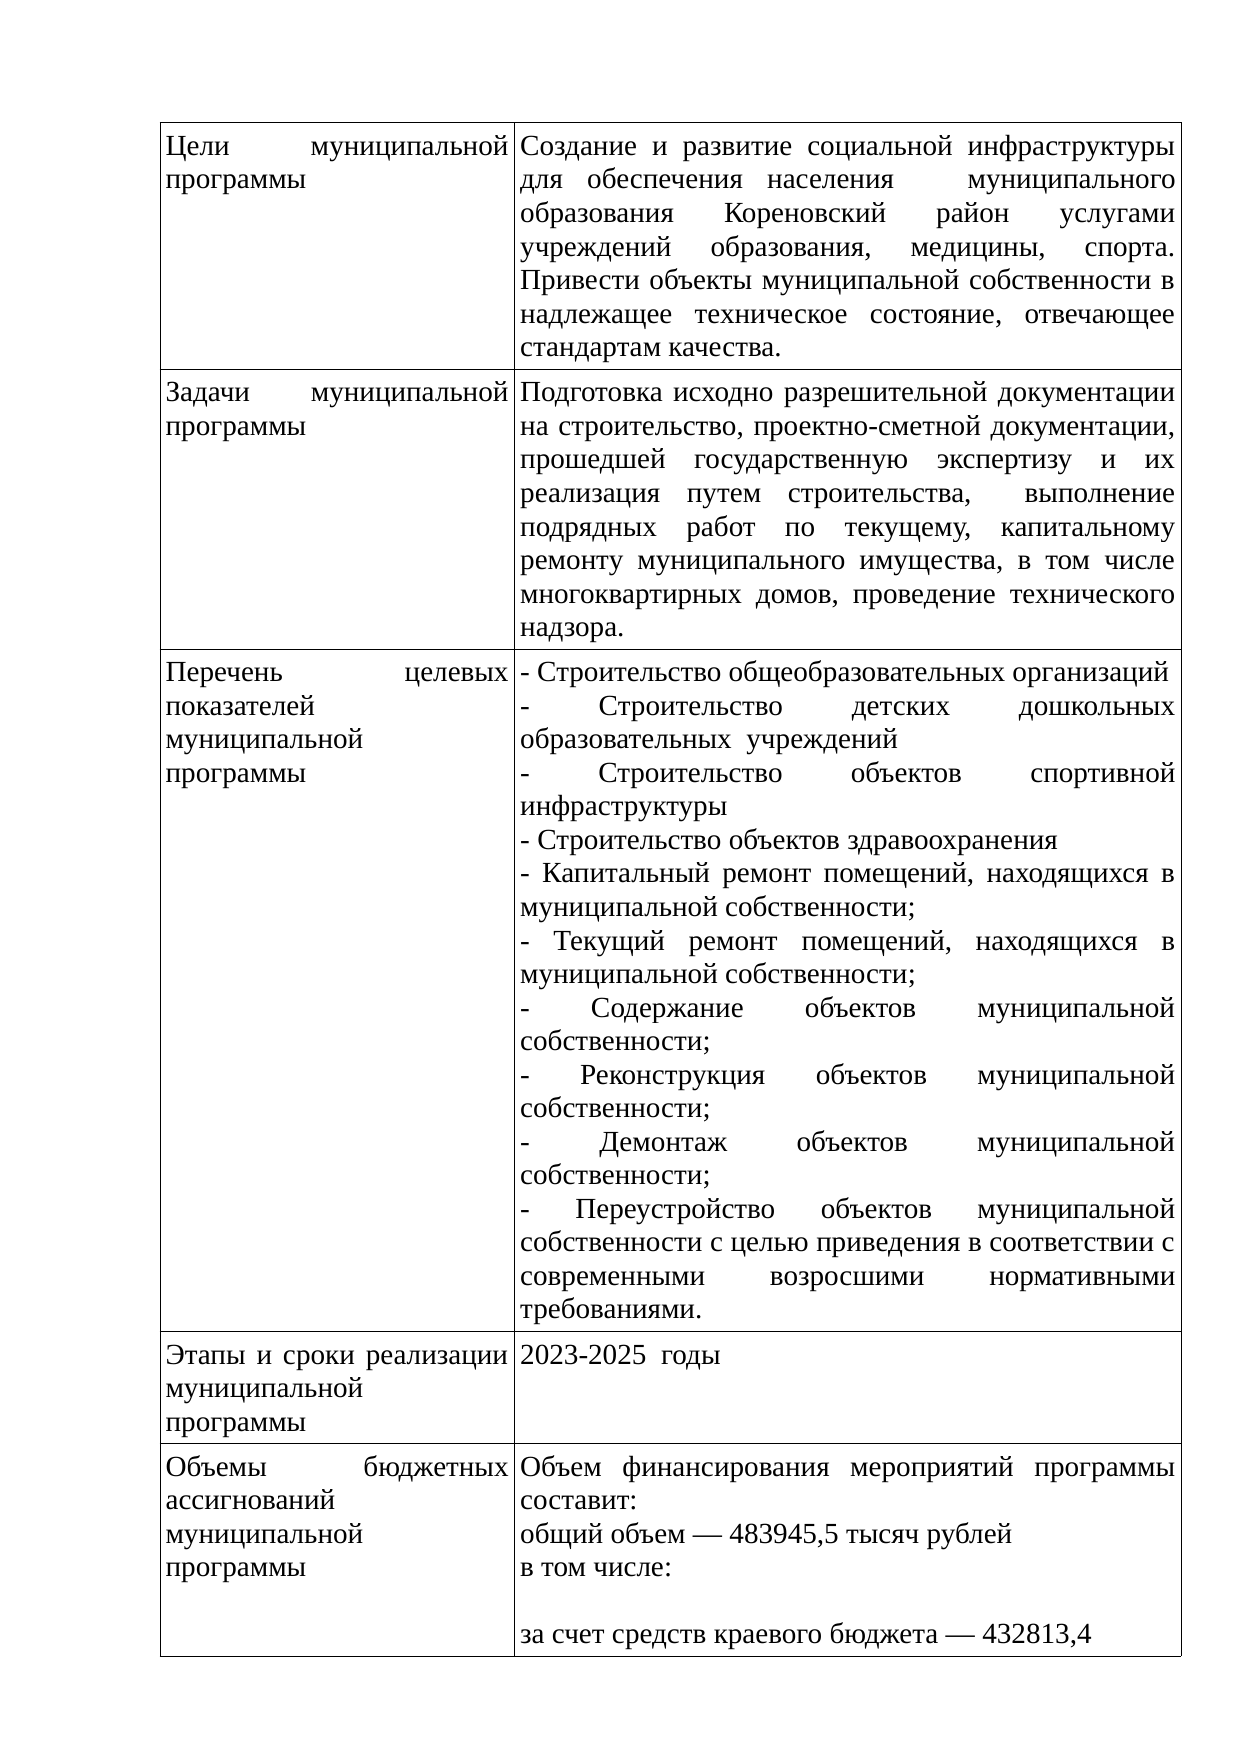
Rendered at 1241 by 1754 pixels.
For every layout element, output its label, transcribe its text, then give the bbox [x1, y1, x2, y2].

table_cell Перечень целевых показателей муниципальной программы [161, 650, 514, 1331]
table_cell Создание и развитие социальной инфраструктуры для обеспечения населения муниципального образования Кореновский район услугами учреждений образования, медицины, спорта. Привести объекты муниципальной собственности в надлежащее техническое состояние, отвечающее стандартам качества. [515, 123, 1181, 369]
table_cell Этапы и сроки реализации муниципальной программы [161, 1332, 514, 1443]
table_cell - Строительство общеобразовательных организаций - Строительство детских дошкольных образовательных учреждений - Строительство объектов спортивной инфраструктуры - Строительство объектов здравоохранения - Капитальный ремонт помещений, находящихся в муниципальной собственности; - Текущий ремонт помещений, находящихся в муниципальной собственности; - Содержание объектов муниципальной собственности; - Реконструкция объектов муниципальной собственности; - Демонтаж объектов муниципальной собственности; - Переустройство объектов муниципальной собственности с целью приведения в соответствии с современными возросшими нормативными требованиями. [515, 650, 1181, 1331]
table_cell Объемы бюджетных ассигнований муниципальной программы [161, 1444, 514, 1656]
table_cell 2023-2025 годы [515, 1332, 1181, 1443]
table_cell Подготовка исходно разрешительной документации на строительство, проектно-сметной документации, прошедшей государственную экспертизу и их реализация путем строительства, выполнение подрядных работ по текущему, капитальному ремонту муниципального имущества, в том числе многоквартирных домов, проведение технического надзора. [515, 370, 1181, 648]
table_cell Цели муниципальной программы [161, 123, 514, 369]
table_cell Задачи муниципальной программы [161, 370, 514, 648]
table_cell Объем финансирования мероприятий программы составит: общий объем — 483945,5 тысяч рублей в том числе: за счет средств краевого бюджета — 432813,4 [515, 1444, 1181, 1656]
